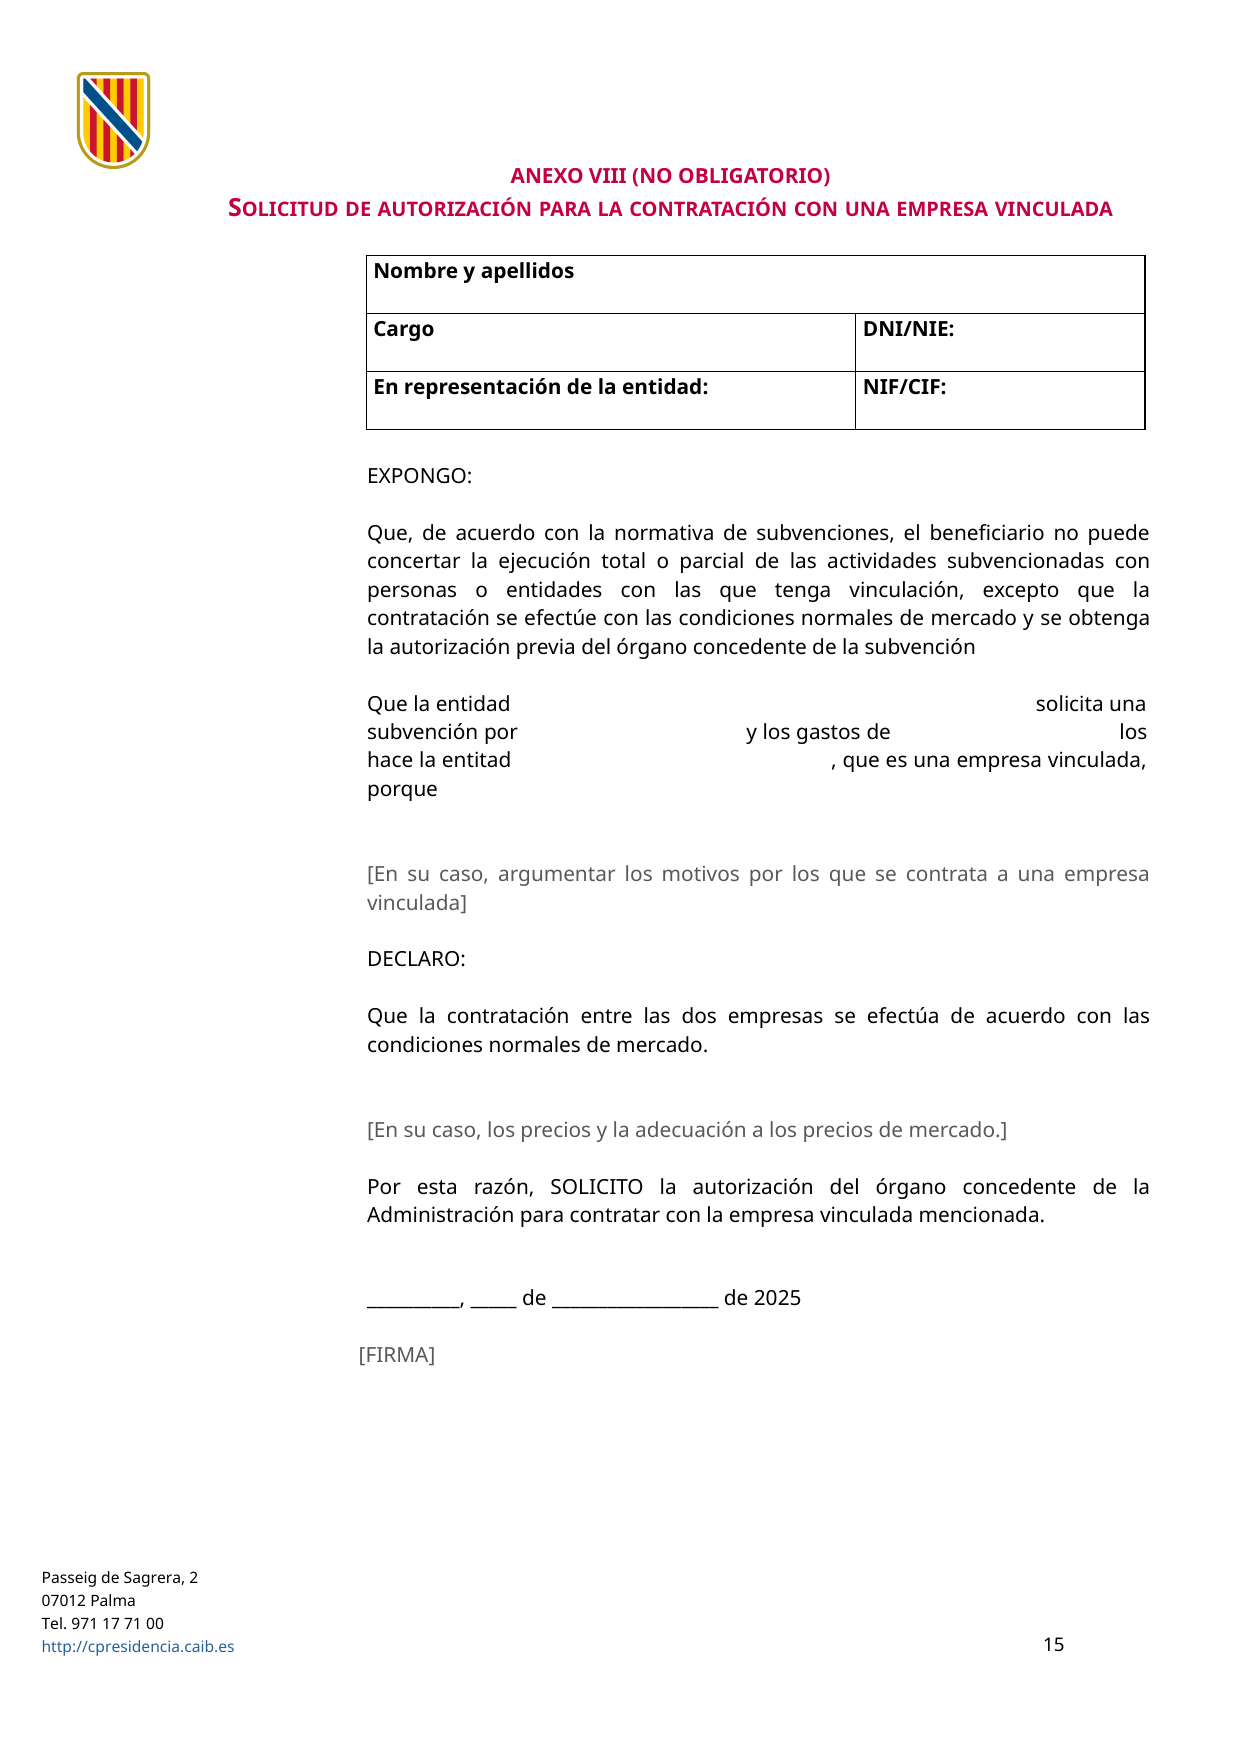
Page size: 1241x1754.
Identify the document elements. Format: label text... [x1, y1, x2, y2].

table_cell Cargo [367, 314, 855, 371]
list Por esta razón, SOLICITO la autorización del órgano concedente de la Administración para contratar con la empresa vinculada mencionada. [367, 1172, 1151, 1229]
subtitle Solicitud de autorización para la contratación con una empresa vinculada [189, 190, 1151, 224]
table_cell En representación de la entidad: [367, 372, 855, 429]
picture [53, 35, 173, 206]
list EXPONGO: [367, 461, 1151, 489]
text [FIRMA] [266, 1340, 1151, 1368]
list [En su caso, argumentar los motivos por los que se contrata a una empresa vinculada] [367, 859, 1151, 916]
subtitle ANEXO VIII (NO OBLIGATORIO) [189, 161, 1151, 190]
list Que la contratación entre las dos empresas se efectúa de acuerdo con las condiciones normales de mercado. [367, 1001, 1151, 1058]
table_cell NIF/CIF: [856, 372, 1144, 429]
list __________, _____ de __________________ de 2025 [367, 1283, 1151, 1311]
table_cell DNI/NIE: [856, 314, 1144, 371]
list [En su caso, los precios y la adecuación a los precios de mercado.] [367, 1115, 1151, 1144]
table_header Nombre y apellidos [367, 256, 1144, 313]
list DECLARO: [367, 944, 1151, 973]
list Que, de acuerdo con la normativa de subvenciones, el beneficiario no puede concertar la ejecución total o parcial de las actividades subvencionadas con personas o entidades con las que tenga vinculación, excepto que la contratación se efectúe con las condiciones normales de mercado y se obtenga la autorización previa del órgano concedente de la subvención [331, 518, 1151, 660]
list Que la entidad solicita una subvención por y los gastos de los hace la entitad , que es una empresa vinculada, porque [331, 689, 1151, 802]
